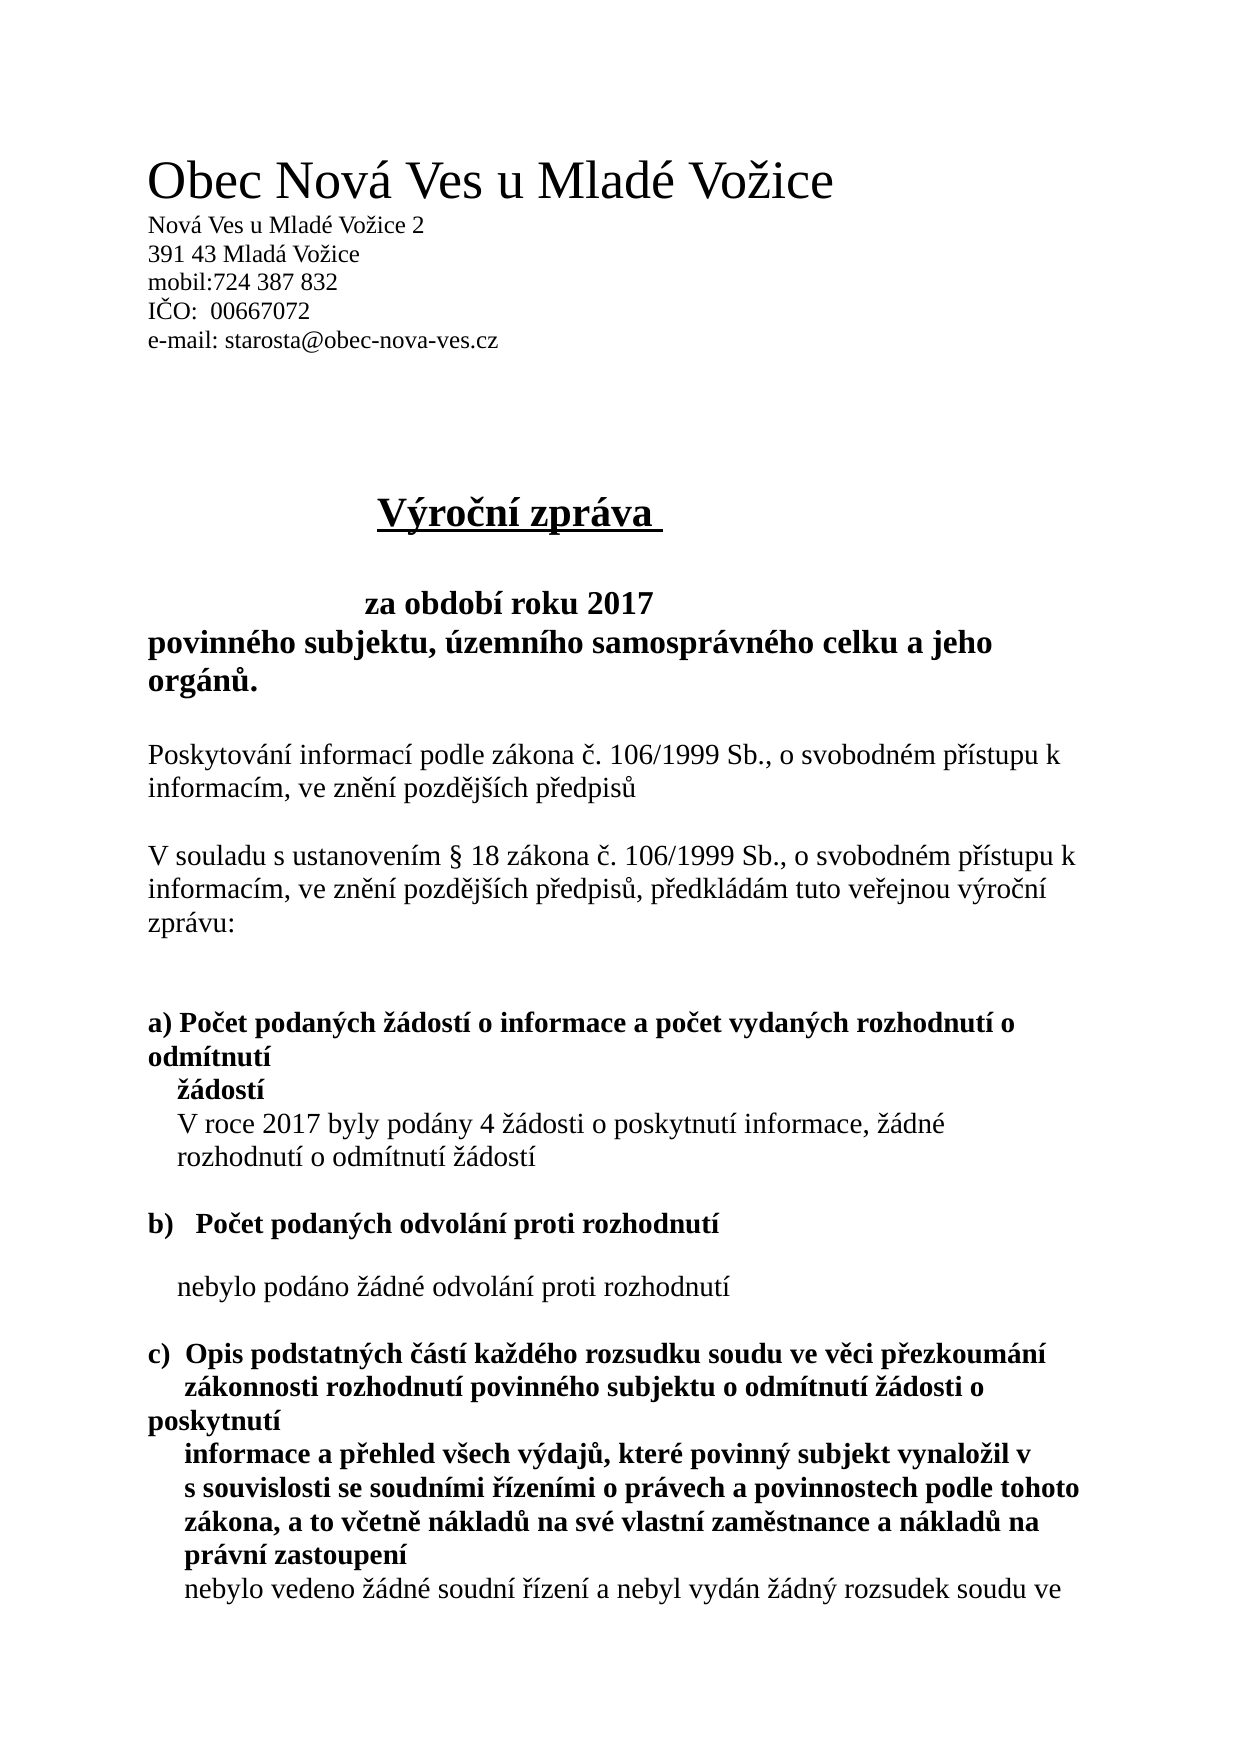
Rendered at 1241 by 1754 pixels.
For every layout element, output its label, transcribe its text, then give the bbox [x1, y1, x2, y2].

text e-mail: starosta@obec-nova-ves.cz [148, 325, 1093, 354]
text nebylo vedeno žádné soudní řízení a nebyl vydán žádný rozsudek soudu ve [148, 1571, 1093, 1604]
text mobil:724 387 832 [148, 267, 1093, 296]
text zákona, a to včetně nákladů na své vlastní zaměstnance a nákladů na [148, 1504, 1093, 1537]
text informacím, ve znění pozdějších předpisů [148, 771, 1093, 804]
text informace a přehled všech výdajů, které povinný subjekt vynaložil v [148, 1437, 1093, 1470]
text Obec Nová Ves u Mladé Vožice [148, 148, 1093, 210]
text žádostí [148, 1072, 1093, 1106]
text V souladu s ustanovením § 18 zákona č. 106/1999 Sb., o svobodném přístupu k [148, 838, 1093, 871]
text a) Počet podaných žádostí o informace a počet vydaných rozhodnutí o odmítnutí [148, 1005, 1093, 1072]
text rozhodnutí o odmítnutí žádostí [148, 1139, 1093, 1173]
text nebylo podáno žádné odvolání proti rozhodnutí [148, 1269, 1093, 1302]
text IČO: 00667072 [148, 296, 1093, 325]
text s souvislosti se soudními řízeními o právech a povinnostech podle tohoto [148, 1470, 1093, 1504]
text b) Počet podaných odvolání proti rozhodnutí [148, 1207, 1093, 1240]
text informacím, ve znění pozdějších předpisů, předkládám tuto veřejnou výroční zprávu: [148, 871, 1093, 938]
text za období roku 2017 [148, 584, 1093, 622]
text 391 43 Mladá Vožice [148, 239, 1093, 267]
text Výroční zpráva [148, 488, 1093, 536]
text povinného subjektu, územního samosprávného celku a jeho orgánů. [148, 622, 1093, 699]
text právní zastoupení [148, 1537, 1093, 1571]
text c) Opis podstatných částí každého rozsudku soudu ve věci přezkoumání [148, 1336, 1093, 1369]
text Nová Ves u Mladé Vožice 2 [148, 210, 1093, 239]
text zákonnosti rozhodnutí povinného subjektu o odmítnutí žádosti o poskytnutí [148, 1369, 1093, 1437]
text V roce 2017 byly podány 4 žádosti o poskytnutí informace, žádné [148, 1106, 1093, 1139]
text Poskytování informací podle zákona č. 106/1999 Sb., o svobodném přístupu k [148, 737, 1093, 771]
